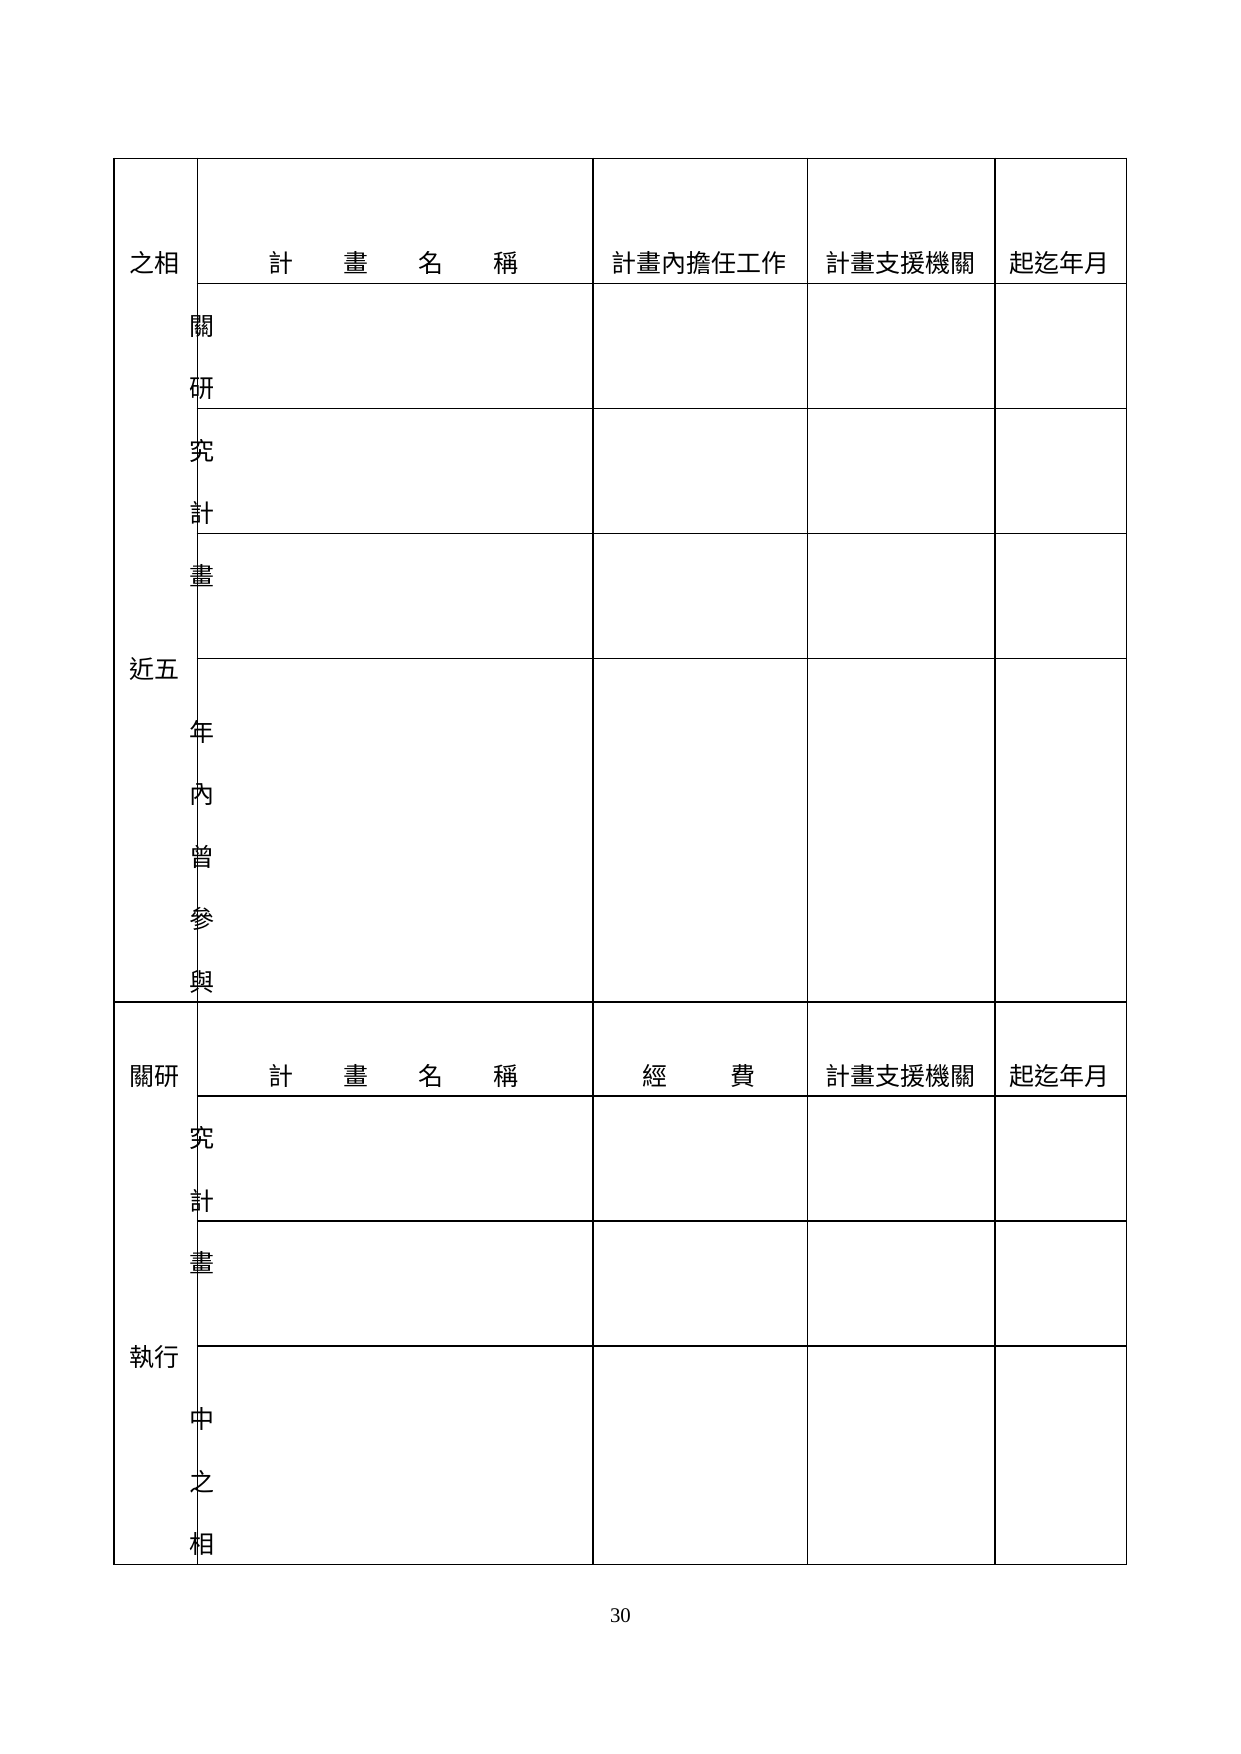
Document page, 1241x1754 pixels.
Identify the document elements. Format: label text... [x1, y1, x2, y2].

table_cell 計畫支援機關 [808, 159, 994, 282]
table_cell [198, 1347, 592, 1564]
table_cell 之相關研究計畫 近五年內曾參與 [115, 159, 197, 1001]
table_cell [594, 1097, 807, 1220]
table_cell [200, 973, 209, 985]
table_cell [198, 1222, 592, 1345]
table_cell 計畫支援機關 [808, 1003, 994, 1095]
table_cell [594, 409, 807, 532]
table_cell [808, 1347, 994, 1564]
table_cell [594, 534, 807, 657]
table_cell [594, 659, 807, 1001]
table_cell [808, 284, 994, 407]
table_cell [996, 534, 1126, 657]
table_cell [198, 1097, 592, 1220]
table_cell [996, 284, 1126, 407]
table_cell [198, 409, 592, 532]
table_cell [808, 534, 994, 657]
table_cell [808, 659, 994, 1001]
table_cell 關研究計畫 執行中之相 [115, 1003, 197, 1564]
table_cell [594, 1347, 807, 1564]
table_cell 起迄年月 [996, 159, 1126, 282]
table_cell 計 畫 名 稱 [198, 159, 592, 282]
table_cell [202, 1413, 210, 1420]
table_cell [594, 1222, 807, 1345]
table_cell [996, 1347, 1126, 1564]
table_cell [996, 659, 1126, 1001]
table_cell [808, 409, 994, 532]
table_cell [594, 284, 807, 407]
table_cell [996, 1222, 1126, 1345]
table_cell [996, 1097, 1126, 1220]
table_cell 起迄年月 [996, 1003, 1126, 1095]
table_cell [198, 534, 592, 657]
table_cell 計畫內擔任工作 [594, 159, 807, 282]
table_cell [996, 409, 1126, 532]
table_cell [808, 1097, 994, 1220]
table_cell 經 費 [594, 1003, 807, 1095]
table_cell [198, 284, 592, 407]
table_cell [808, 1222, 994, 1345]
table_cell [198, 1477, 207, 1486]
table_cell [198, 659, 592, 1001]
table_cell 計 畫 名 稱 [198, 1003, 592, 1095]
